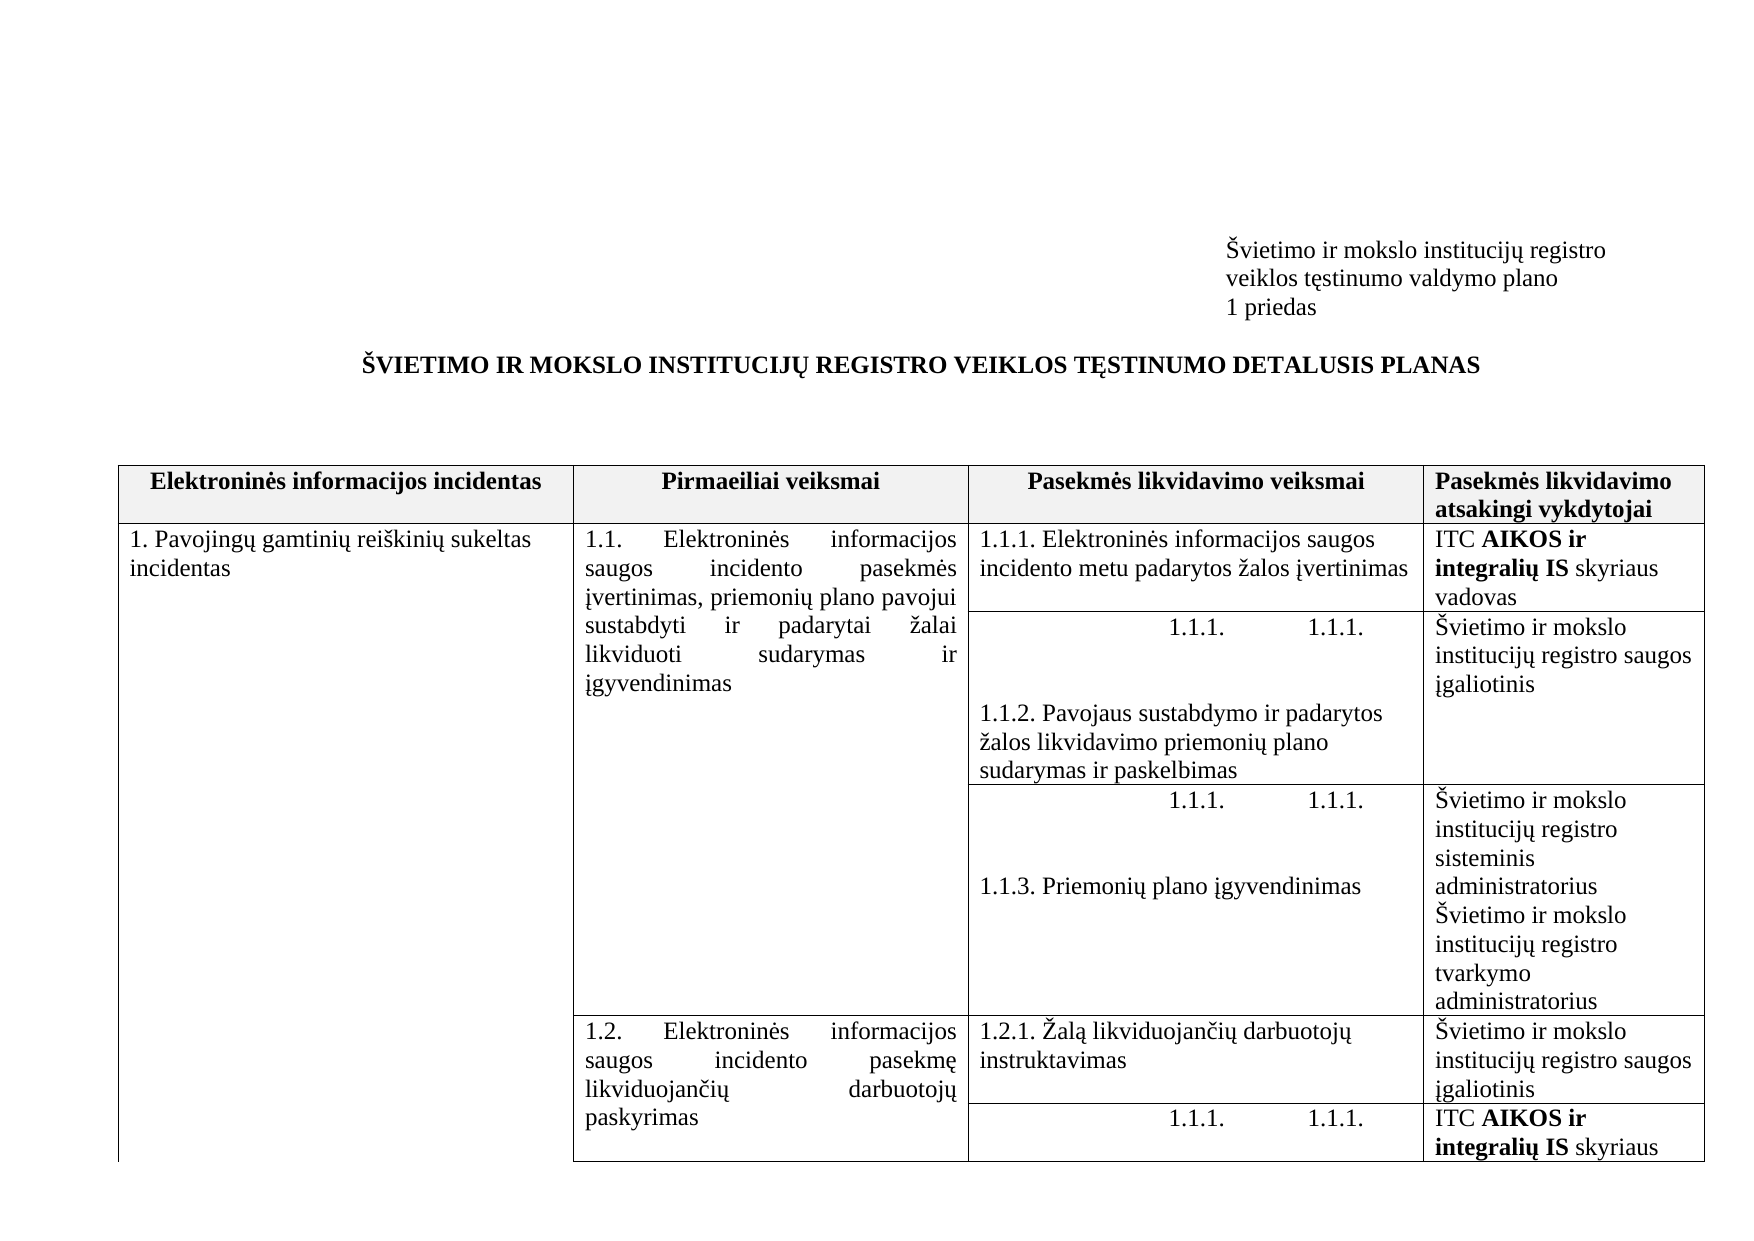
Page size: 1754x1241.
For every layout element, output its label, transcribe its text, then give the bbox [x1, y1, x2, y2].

table_cell 1.1. Elektroninės informacijos saugos incidento pasekmės įvertinimas, priemonių plano pavojui sustabdyti ir padarytai žalai likviduoti sudarymas ir įgyvendinimas [574, 524, 968, 1015]
table_header Pasekmės likvidavimo atsakingi vykdytojai [1424, 466, 1704, 523]
table_cell ITC AIKOS ir integralių IS skyriaus vadovas [1424, 524, 1704, 611]
table_cell 1.1.1. Elektroninės informacijos saugos incidento metu padarytos žalos įvertinimas [969, 524, 1423, 611]
table_cell 1.2.1. Žalą likviduojančių darbuotojų instruktavimas [969, 1016, 1423, 1102]
table_cell [119, 1016, 573, 1161]
table_cell 1.1.1. 1.1.1. [969, 1104, 1423, 1161]
table_cell Švietimo ir mokslo institucijų registro sisteminis administratorius Švietimo ir mokslo institucijų registro tvarkymo administratorius [1424, 785, 1704, 1015]
table_cell 1.2. Elektroninės informacijos saugos incidento pasekmę likviduojančių darbuotojų paskyrimas [574, 1016, 968, 1161]
text 1 priedas [1224, 292, 1636, 321]
text veiklos tęstinumo valdymo plano [1224, 263, 1636, 292]
table_cell Švietimo ir mokslo institucijų registro saugos įgaliotinis [1424, 612, 1704, 784]
table_header Pasekmės likvidavimo veiksmai [969, 466, 1423, 523]
text Švietimo ir mokslo institucijų registro [1224, 235, 1636, 263]
table_cell Švietimo ir mokslo institucijų registro saugos įgaliotinis [1424, 1016, 1704, 1102]
table_header Pirmaeiliai veiksmai [574, 466, 968, 523]
table_cell ITC AIKOS ir integralių IS skyriaus [1424, 1104, 1704, 1161]
table_header Elektroninės informacijos incidentas [119, 466, 573, 523]
table_cell 1.1.1. 1.1.1. 1.1.3. Priemonių plano įgyvendinimas [969, 785, 1423, 1015]
table_cell 1.1.1. 1.1.1. 1.1.2. Pavojaus sustabdymo ir padarytos žalos likvidavimo priemonių plano sudarymas ir paskelbimas [969, 612, 1423, 784]
table_cell 1. Pavojingų gamtinių reiškinių sukeltas incidentas [119, 524, 573, 1015]
text ŠVIETIMO IR MOKSLO INSTITUCIJŲ REGISTRO VEIKLOS TĘSTINUMO DETALUSIS PLANAS [118, 350, 1636, 378]
